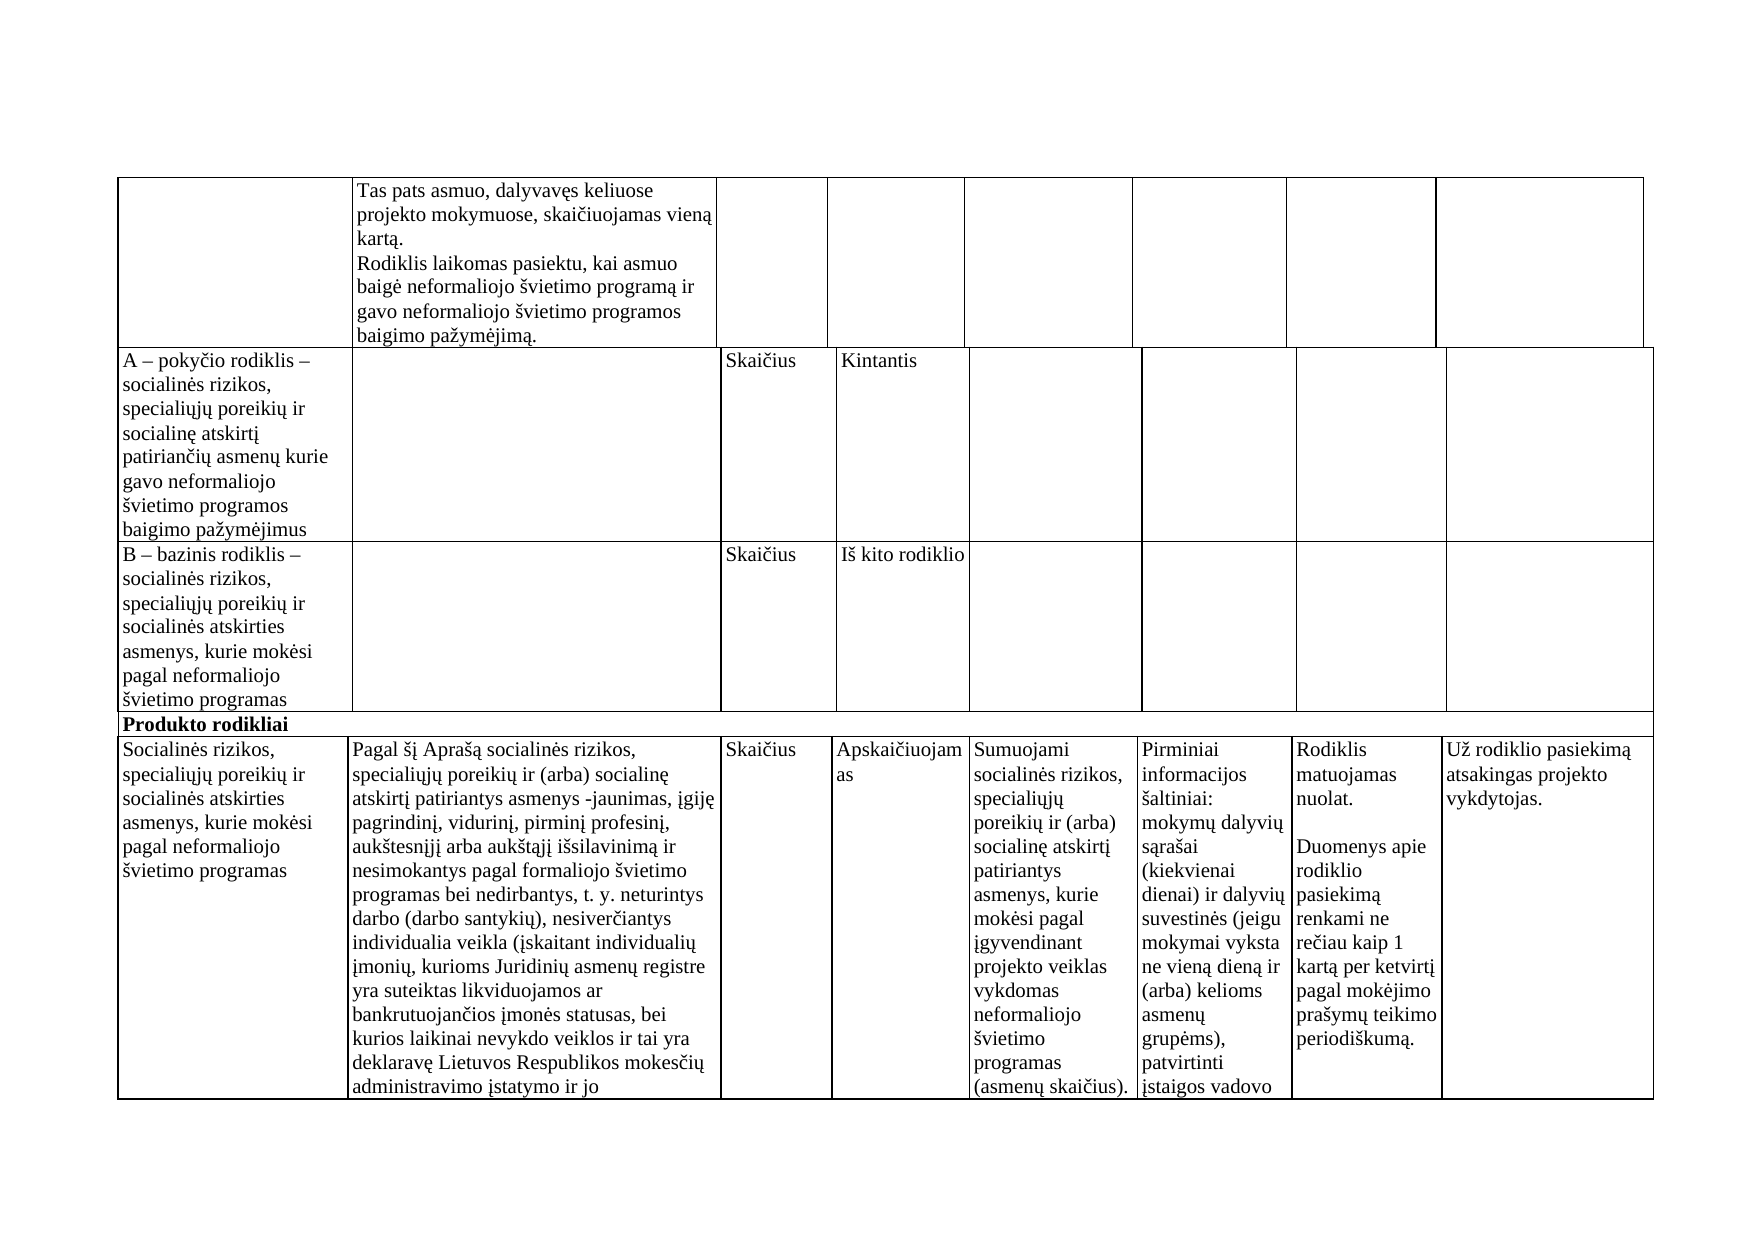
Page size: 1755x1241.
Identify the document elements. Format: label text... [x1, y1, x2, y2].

table_cell Sumuojami socialinės rizikos, specialiųjų poreikių ir (arba) socialinę atskirtį patiriantys asmenys, kurie mokėsi pagal įgyvendinant projekto veiklas vykdomas neformaliojo švietimo programas (asmenų skaičius). [970, 737, 1137, 1098]
table_cell [353, 348, 720, 541]
table_cell Pagal šį Aprašą socialinės rizikos, specialiųjų poreikių ir (arba) socialinę atskirtį patiriantys asmenys -jaunimas, įgiję pagrindinį, vidurinį, pirminį profesinį, aukštesnįjį arba aukštąjį išsilavinimą ir nesimokantys pagal formaliojo švietimo programas bei nedirbantys, t. y. neturintys darbo (darbo santykių), nesiverčiantys individualia veikla (įskaitant individualių įmonių, kurioms Juridinių asmenų registre yra suteiktas likviduojamos ar bankrutuojančios įmonės statusas, bei kurios laikinai nevykdo veiklos ir tai yra deklaravę Lietuvos Respublikos mokesčių administravimo įstatymo ir jo [349, 737, 720, 1098]
table_cell [1264, 712, 1466, 736]
table_cell [464, 712, 495, 736]
table_cell [1466, 712, 1653, 736]
table_cell [1297, 542, 1446, 711]
table_cell [1143, 348, 1296, 541]
table_cell [1287, 178, 1435, 347]
table_cell Tas pats asmuo, dalyvavęs keliuose projekto mokymuose, skaičiuojamas vieną kartą. Rodiklis laikomas pasiektu, kai asmuo baigė neformaliojo švietimo programą ir gavo neformaliojo švietimo programos baigimo pažymėjimą. [353, 178, 716, 347]
table_cell [353, 542, 720, 711]
table_cell [880, 712, 1070, 736]
table_cell [1143, 542, 1296, 711]
table_cell Skaičius [722, 737, 831, 1098]
table_cell [1644, 177, 1653, 347]
table_cell [495, 712, 680, 736]
table_cell Už rodiklio pasiekimą atsakingas projekto vykdytojas. [1443, 737, 1653, 1098]
table_cell [680, 712, 880, 736]
table_cell [1447, 348, 1653, 541]
table_cell [1133, 178, 1286, 347]
table_cell [1297, 348, 1446, 541]
table_cell Skaičius [722, 348, 836, 541]
table_cell A – pokyčio rodiklis – socialinės rizikos, specialiųjų poreikių ir socialinę atskirtį patiriančių asmenų kurie gavo neformaliojo švietimo programos baigimo pažymėjimus [119, 348, 352, 541]
table_cell [965, 178, 1132, 347]
table_cell Iš kito rodiklio [837, 542, 969, 711]
table_cell [1070, 712, 1264, 736]
table_cell Produkto rodikliai [119, 712, 464, 736]
table_cell [970, 542, 1141, 711]
table_cell [717, 178, 827, 347]
table_cell Rodiklis matuojamas nuolat. Duomenys apie rodiklio pasiekimą renkami ne rečiau kaip 1 kartą per ketvirtį pagal mokėjimo prašymų teikimo periodiškumą. [1293, 737, 1441, 1098]
table_cell Socialinės rizikos, specialiųjų poreikių ir socialinės atskirties asmenys, kurie mokėsi pagal neformaliojo švietimo programas [119, 737, 347, 1098]
table_cell Apskaičiuojamas [833, 737, 969, 1098]
table_cell Pirminiai informacijos šaltiniai: mokymų dalyvių sąrašai (kiekvienai dienai) ir dalyvių suvestinės (jeigu mokymai vyksta ne vieną dieną ir (arba) kelioms asmenų grupėms), patvirtinti įstaigos vadovo [1138, 737, 1291, 1098]
table_cell [1437, 178, 1643, 347]
table_cell [1447, 542, 1653, 711]
table_cell [119, 178, 352, 347]
table_cell B – bazinis rodiklis – socialinės rizikos, specialiųjų poreikių ir socialinės atskirties asmenys, kurie mokėsi pagal neformaliojo švietimo programas [119, 542, 352, 711]
table_cell [970, 348, 1141, 541]
table_cell [828, 178, 964, 347]
table_cell Kintantis [837, 348, 969, 541]
table_cell Skaičius [722, 542, 836, 711]
